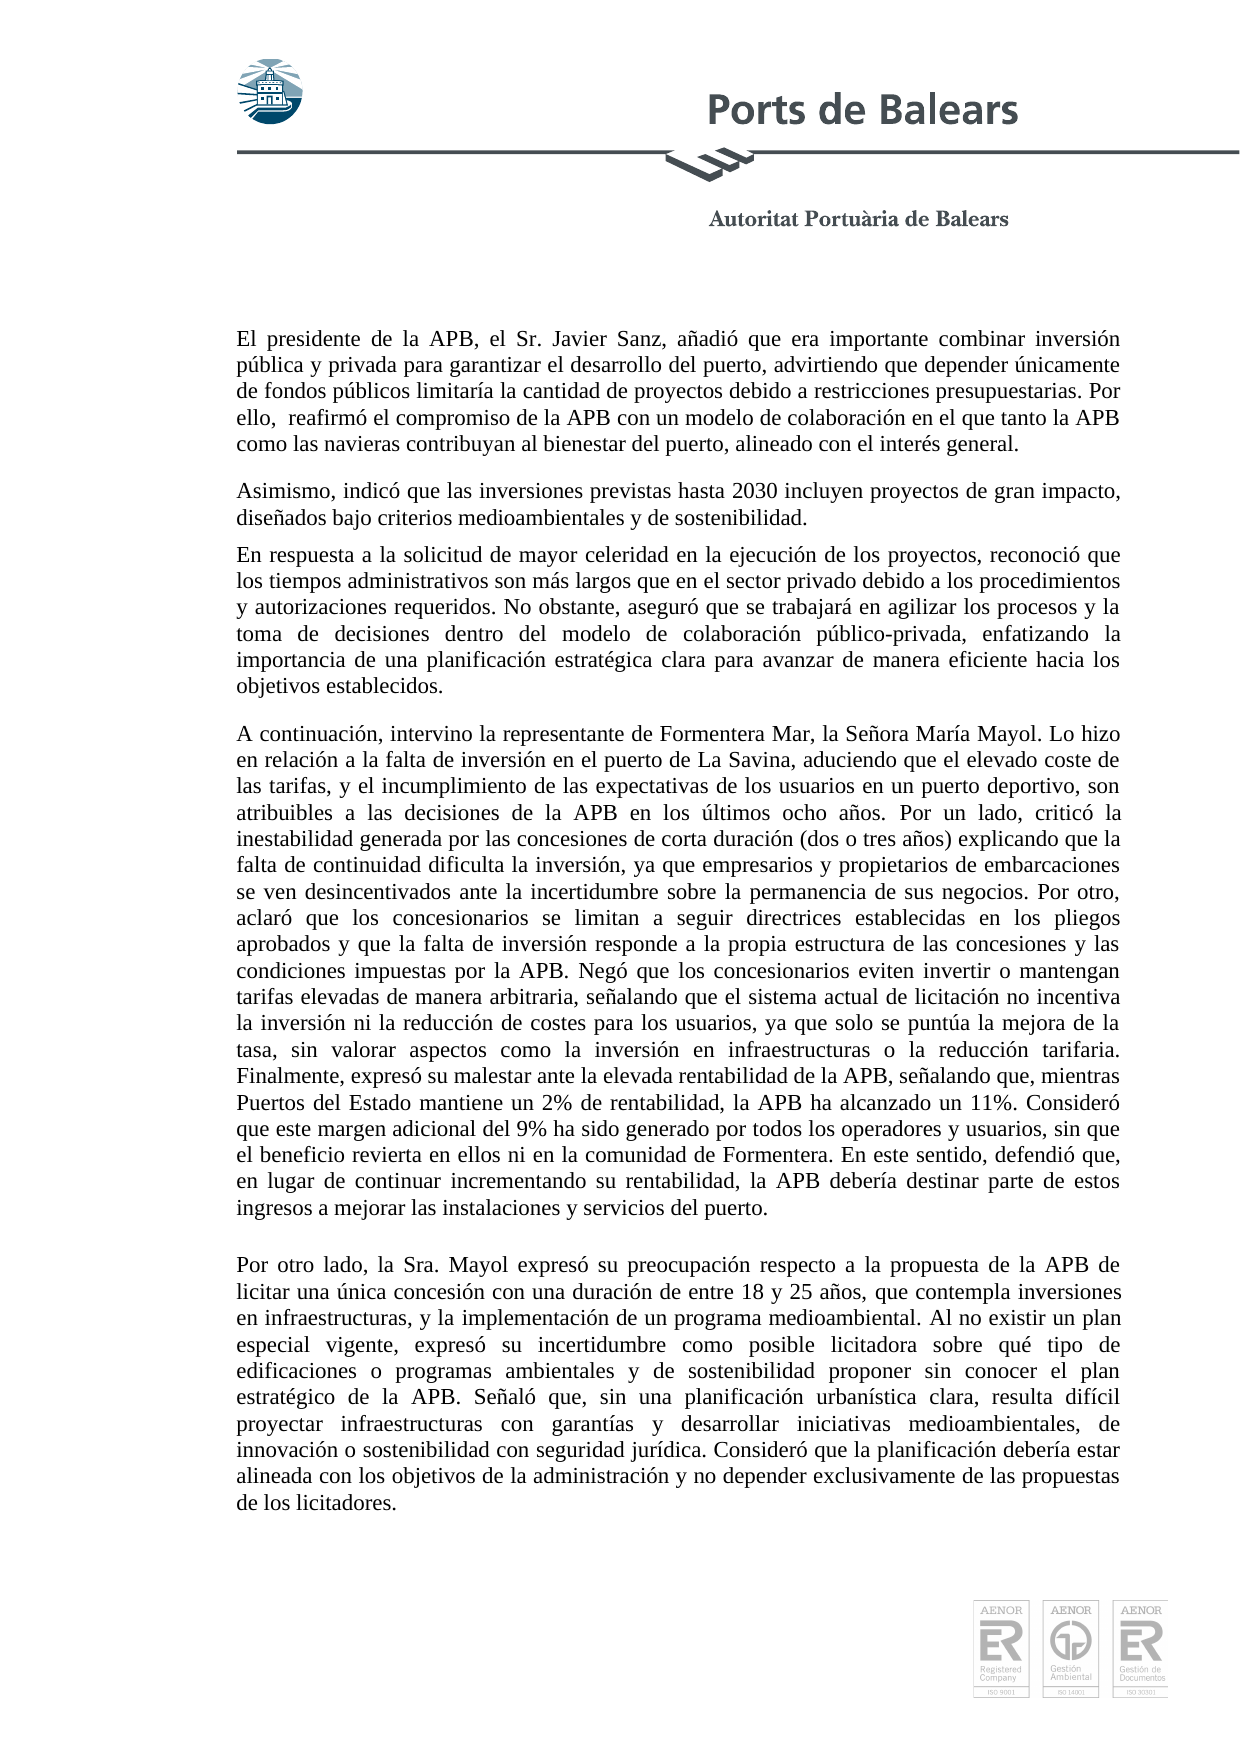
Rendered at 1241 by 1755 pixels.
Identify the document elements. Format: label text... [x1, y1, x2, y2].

text En respuesta a la solicitud de mayor celeridad en la ejecución de los proyectos, reconoció que los tiempos administrativos son más largos que en el sector privado debido a los procedimientos y autorizaciones requeridos. No obstante, aseguró que se trabajará en agilizar los procesos y la toma de decisiones dentro del modelo de colaboración público-privada, enfatizando la importancia de una planificación estratégica clara para avanzar de manera eficiente hacia los objetivos establecidos. [236, 541, 1122, 699]
text El presidente de la APB, el Sr. Javier Sanz, añadió que era importante combinar inversión pública y privada para garantizar el desarrollo del puerto, advirtiendo que depender únicamente de fondos públicos limitaría la cantidad de proyectos debido a restricciones presupuestarias. Por ello, reafirmó el compromiso de la APB con un modelo de colaboración en el que tanto la APB como las navieras contribuyan al bienestar del puerto, alineado con el interés general. [236, 325, 1122, 457]
text A continuación, intervino la representante de Formentera Mar, la Señora María Mayol. Lo hizo en relación a la falta de inversión en el puerto de La Savina, aduciendo que el elevado coste de las tarifas, y el incumplimiento de las expectativas de los usuarios en un puerto deportivo, son atribuibles a las decisiones de la APB en los últimos ocho años. Por un lado, criticó la inestabilidad generada por las concesiones de corta duración (dos o tres años) explicando que la falta de continuidad dificulta la inversión, ya que empresarios y propietarios de embarcaciones se ven desincentivados ante la incertidumbre sobre la permanencia de sus negocios. Por otro, aclaró que los concesionarios se limitan a seguir directrices establecidas en los pliegos aprobados y que la falta de inversión responde a la propia estructura de las concesiones y las condiciones impuestas por la APB. Negó que los concesionarios eviten invertir o mantengan tarifas elevadas de manera arbitraria, señalando que el sistema actual de licitación no incentiva la inversión ni la reducción de costes para los usuarios, ya que solo se puntúa la mejora de la tasa, sin valorar aspectos como la inversión en infraestructuras o la reducción tarifaria. Finalmente, expresó su malestar ante la elevada rentabilidad de la APB, señalando que, mientras Puertos del Estado mantiene un 2% de rentabilidad, la APB ha alcanzado un 11%. Consideró que este margen adicional del 9% ha sido generado por todos los operadores y usuarios, sin que el beneficio revierta en ellos ni en la comunidad de Formentera. En este sentido, defendió que, en lugar de continuar incrementando su rentabilidad, la APB debería destinar parte de estos ingresos a mejorar las instalaciones y servicios del puerto. [236, 719, 1122, 1220]
text Asimismo, indicó que las inversiones previstas hasta 2030 incluyen proyectos de gran impacto, diseñados bajo criterios medioambientales y de sostenibilidad. [236, 477, 1122, 530]
text Por otro lado, la Sra. Mayol expresó su preocupación respecto a la propuesta de la APB de licitar una única concesión con una duración de entre 18 y 25 años, que contempla inversiones en infraestructuras, y la implementación de un programa medioambiental. Al no existir un plan especial vigente, expresó su incertidumbre como posible licitadora sobre qué tipo de edificaciones o programas ambientales y de sostenibilidad proponer sin conocer el plan estratégico de la APB. Señaló que, sin una planificación urbanística clara, resulta difícil proyectar infraestructuras con garantías y desarrollar iniciativas medioambientales, de innovación o sostenibilidad con seguridad jurídica. Consideró que la planificación debería estar alineada con los objetivos de la administración y no depender exclusivamente de las propuestas de los licitadores. [236, 1252, 1122, 1515]
